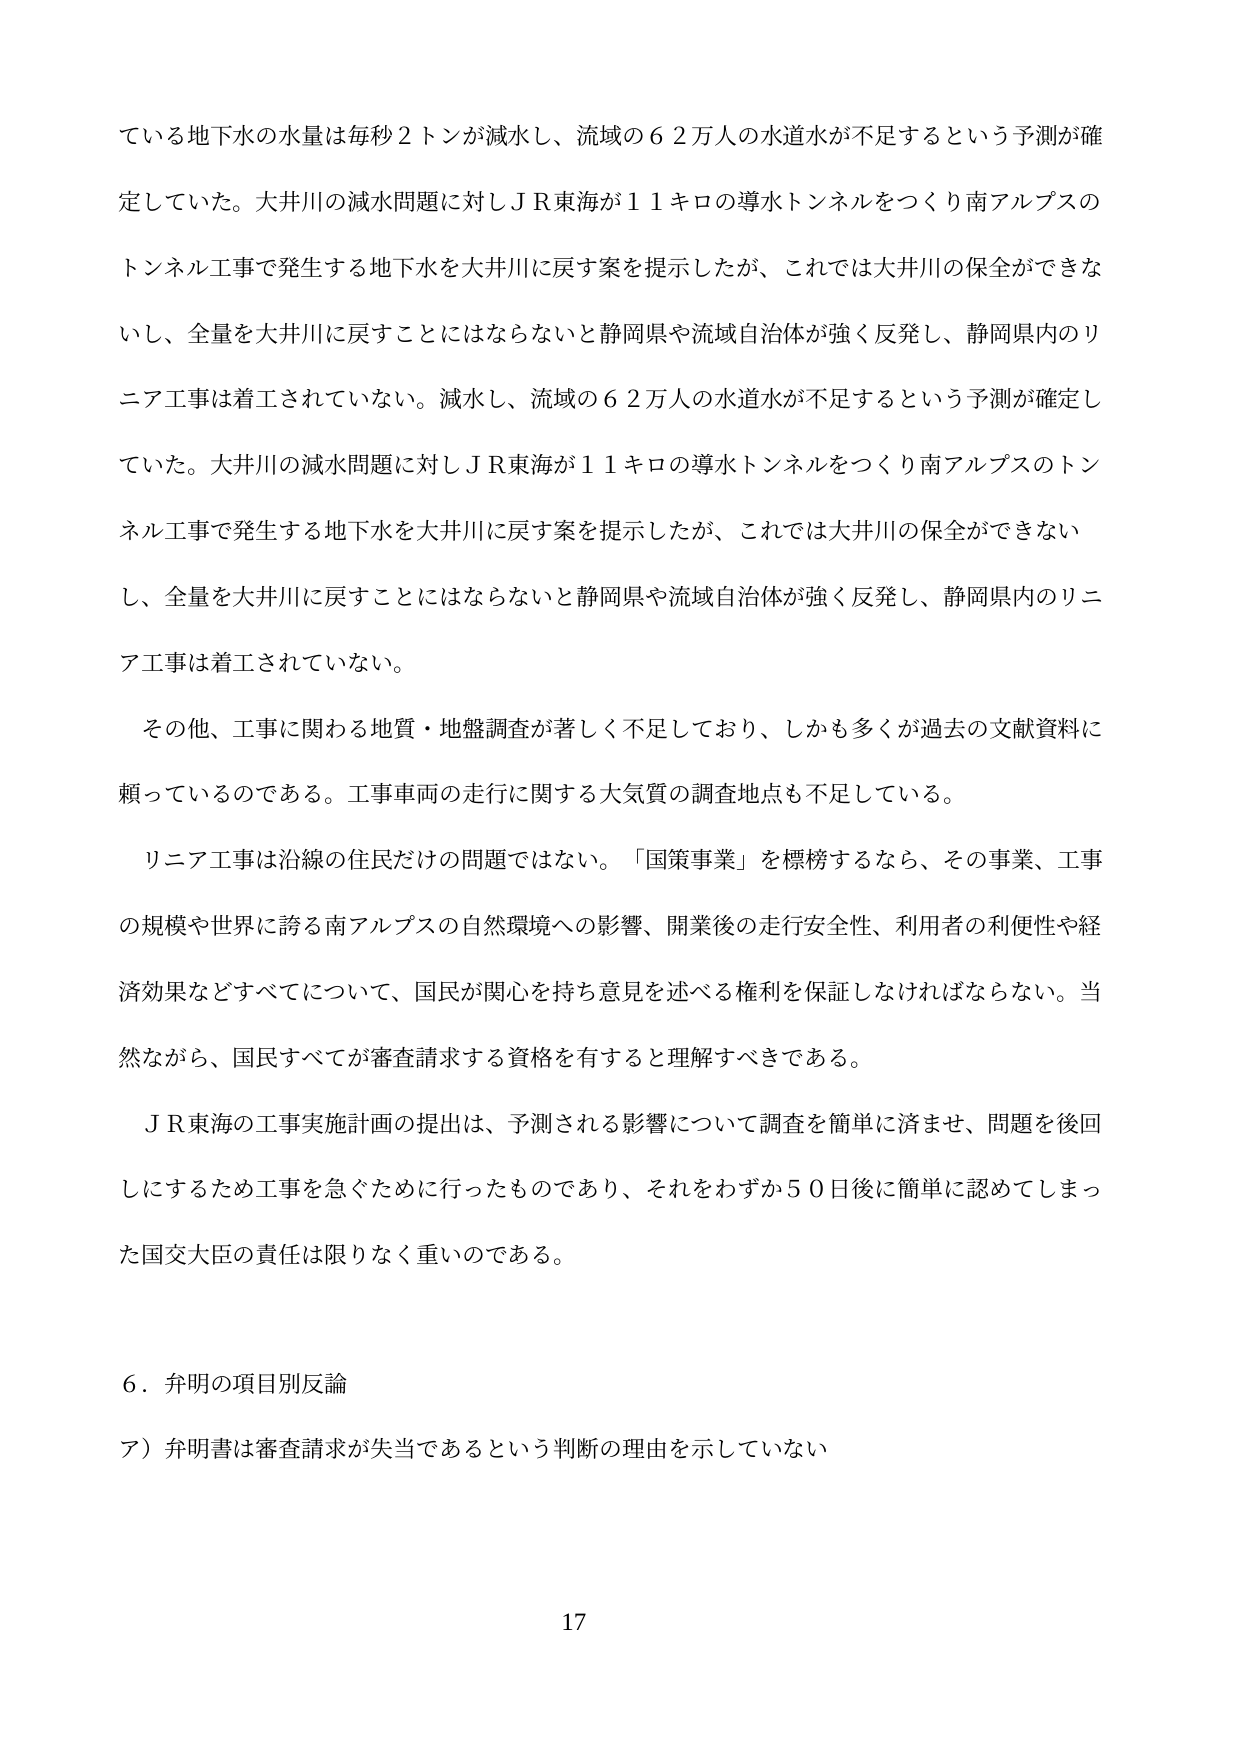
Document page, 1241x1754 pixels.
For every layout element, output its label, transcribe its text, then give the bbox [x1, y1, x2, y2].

text その他、工事に関わる地質・地盤調査が著しく不足しており、しかも多くが過去の文献資料に頼っているのである。工事車両の走行に関する大気質の調査地点も不足している。 [118, 711, 1122, 809]
text ている地下水の水量は毎秒２トンが減水し、流域の６２万人の水道水が不足するという予測が確定していた。大井川の減水問題に対しＪＲ東海が１１キロの導水トンネルをつくり南アルプスのトンネル工事で発生する地下水を大井川に戻す案を提示したが、これでは大井川の保全ができないし、全量を大井川に戻すことにはならないと静岡県や流域自治体が強く反発し、静岡県内のリニア工事は着工されていない。減水し、流域の６２万人の水道水が不足するという予測が確定していた。大井川の減水問題に対しＪＲ東海が１１キロの導水トンネルをつくり南アルプスのトンネル工事で発生する地下水を大井川に戻す案を提示したが、これでは大井川の保全ができないし、全量を大井川に戻すことにはならないと静岡県や流域自治体が強く反発し、静岡県内のリニア工事は着工されていない。 [118, 118, 1122, 678]
text ア）弁明書は審査請求が失当であるという判断の理由を示していない [118, 1431, 1122, 1464]
text ＪＲ東海の工事実施計画の提出は、予測される影響について調査を簡単に済ませ、問題を後回しにするため工事を急ぐために行ったものであり、それをわずか５０日後に簡単に認めてしまった国交大臣の責任は限りなく重いのである。 [118, 1106, 1122, 1270]
text リニア工事は沿線の住民だけの問題ではない。「国策事業」を標榜するなら、その事業、工事の規模や世界に誇る南アルプスの自然環境への影響、開業後の走行安全性、利用者の利便性や経済効果などすべてについて、国民が関心を持ち意見を述べる権利を保証しなければならない。当然ながら、国民すべてが審査請求する資格を有すると理解すべきである。 [118, 842, 1122, 1073]
text ６．弁明の項目別反論 [118, 1366, 1122, 1398]
